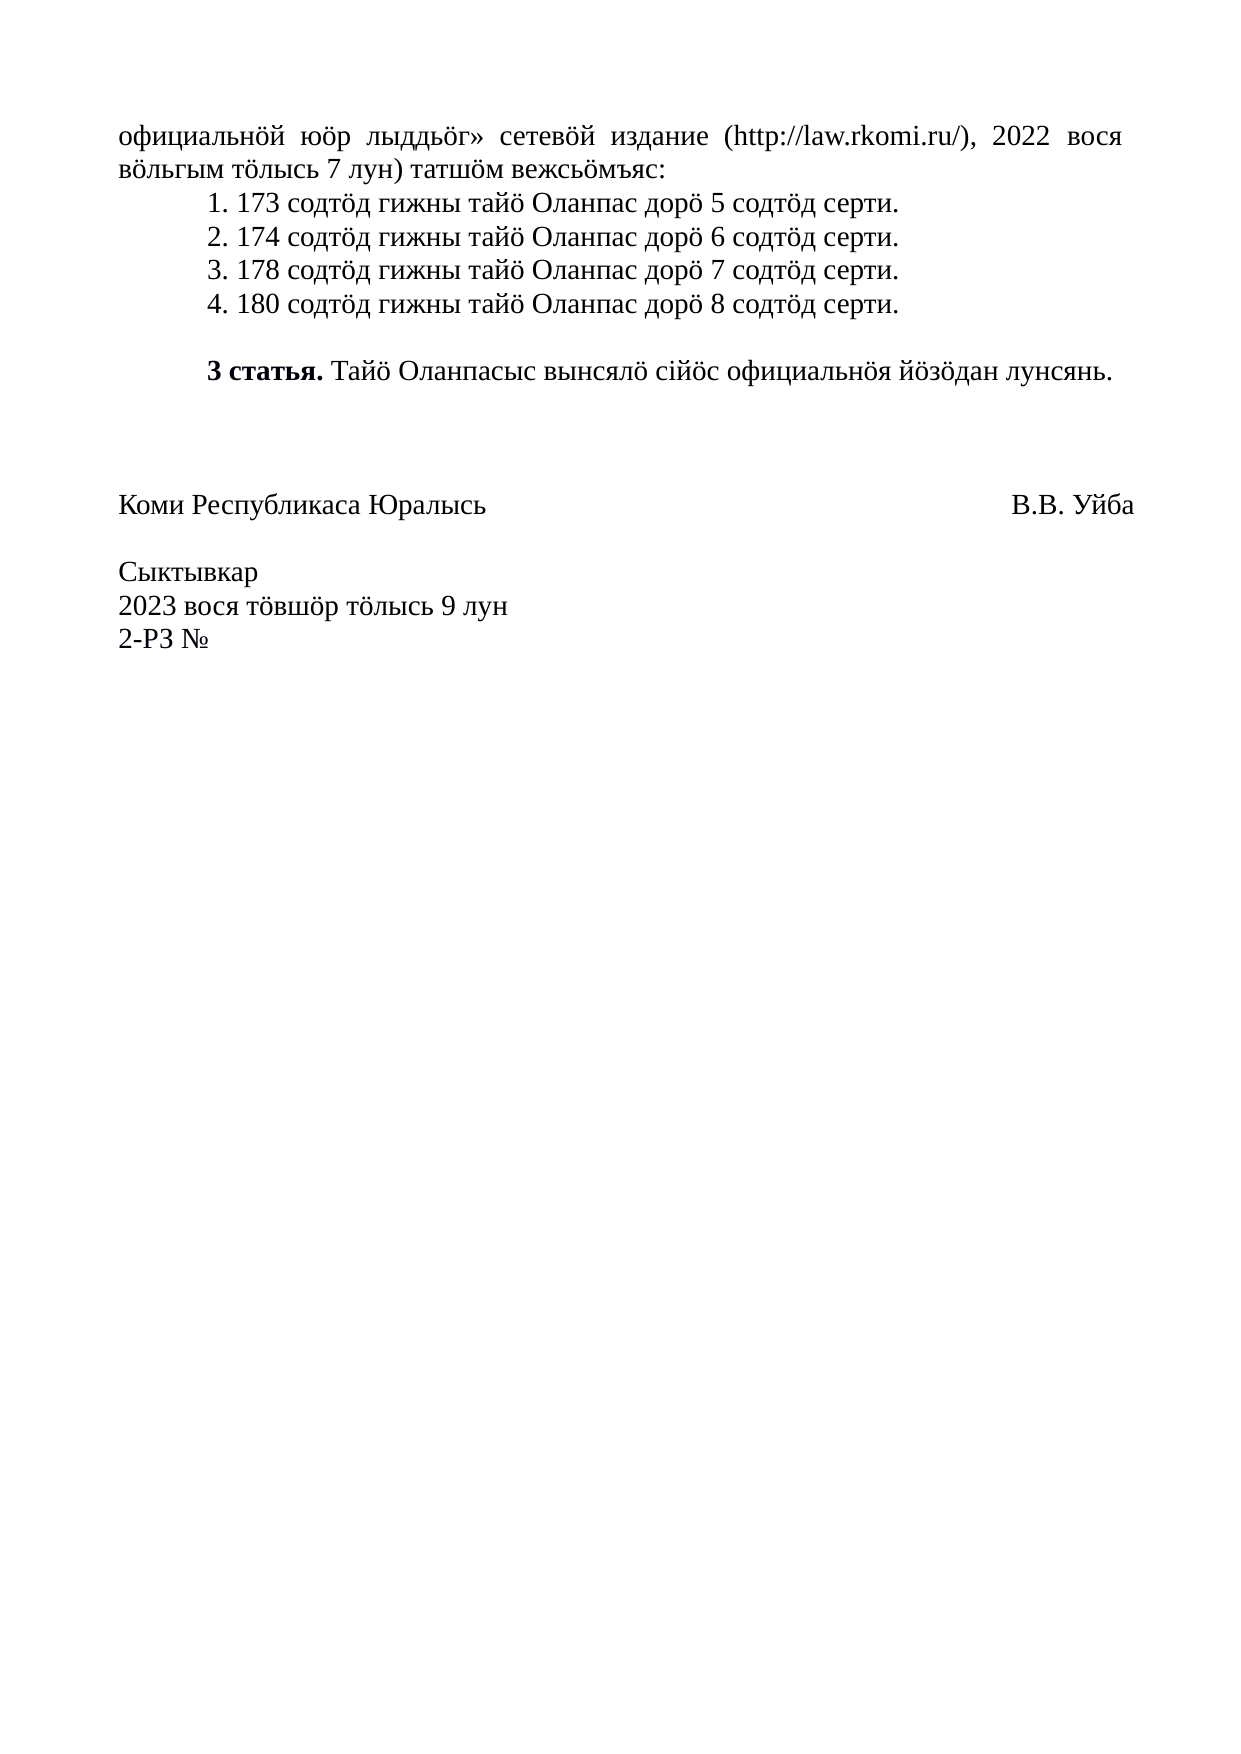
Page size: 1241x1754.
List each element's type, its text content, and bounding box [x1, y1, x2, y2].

list 4. 180 содтӧд гижны тайӧ Оланпас дорӧ 8 содтӧд серти. [118, 286, 1122, 319]
text Коми Республикаса Юралысь В.В. Уйба [118, 487, 1137, 521]
list 3. 178 содтӧд гижны тайӧ Оланпас дорӧ 7 содтӧд серти. [118, 252, 1122, 286]
text Сыктывкар [118, 554, 1122, 588]
subtitle 2-РЗ № [118, 621, 1122, 655]
text 2023 вося тӧвшӧр тӧлысь 9 лун [118, 588, 1122, 621]
list 2. 174 содтӧд гижны тайӧ Оланпас дорӧ 6 содтӧд серти. [118, 219, 1122, 252]
list официальнӧй юӧр лыддьӧг» сетевӧй издание (http://law.rkomi.ru/), 2022 вося вӧльгым тӧлысь 7 лун) татшӧм вежсьӧмъяс: [118, 118, 1122, 185]
text 3 статья. Тайӧ Оланпасыс вынсялӧ сійӧс официальнӧя йӧзӧдан лунсянь. [118, 353, 1122, 386]
list 1. 173 содтӧд гижны тайӧ Оланпас дорӧ 5 содтӧд серти. [118, 185, 1122, 219]
